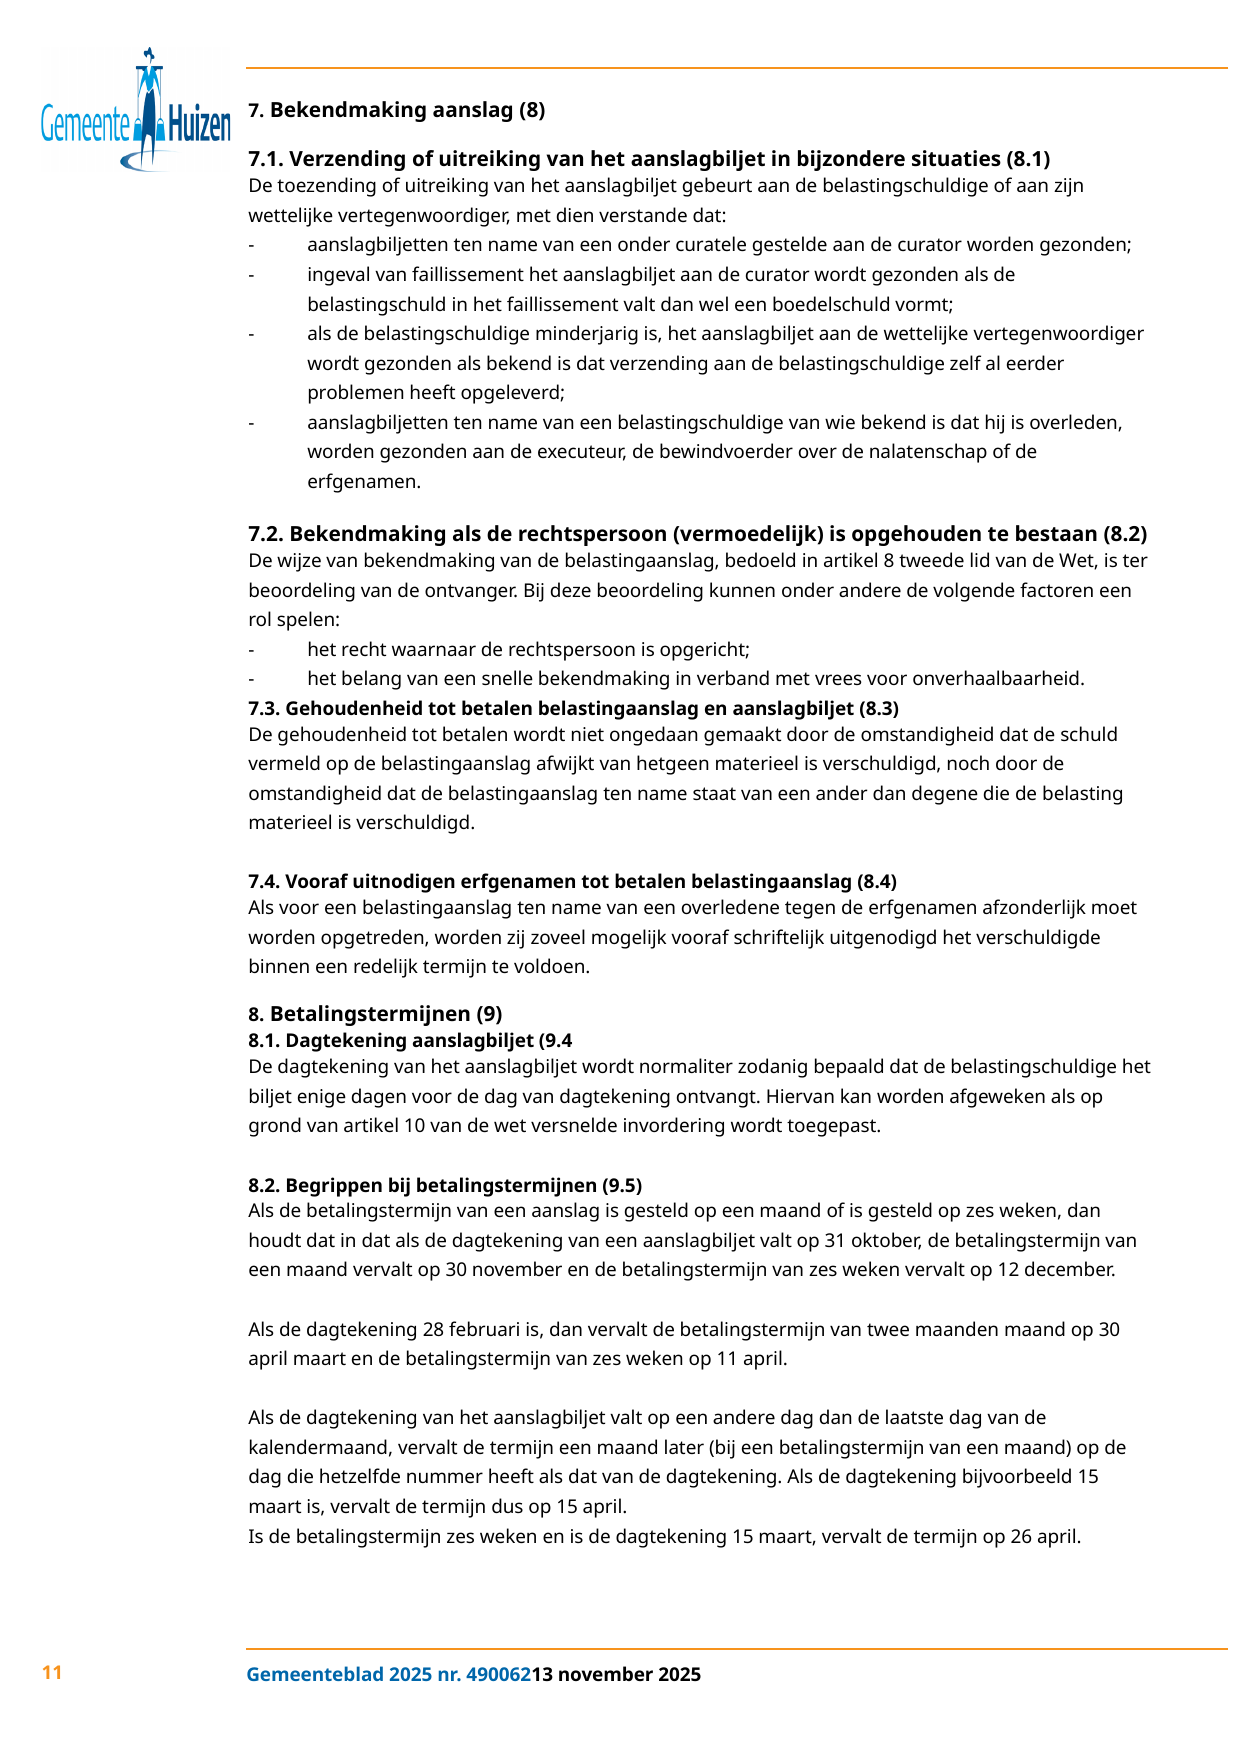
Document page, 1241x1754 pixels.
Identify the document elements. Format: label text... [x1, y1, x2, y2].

text 8. Betalingstermijnen (9) [248, 999, 1152, 1028]
picture [41, 47, 231, 172]
list aanslagbiljetten ten name van een belastingschuldige van wie bekend is dat hij is overleden, worden gezonden aan de executeur, de bewindvoerder over de nalatenschap of de erfgenamen. [248, 409, 1152, 494]
text 7. Bekendmaking aanslag (8) [248, 95, 1152, 123]
list het recht waarnaar de rechtspersoon is opgericht; [248, 636, 1152, 662]
text Als voor een belastingaanslag ten name van een overledene tegen de erfgenamen afzonderlijk moet worden opgetreden, worden zij zoveel mogelijk vooraf schriftelijk uitgenodigd het verschuldigde binnen een redelijk termijn te voldoen. [248, 894, 1152, 979]
text Als de dagtekening 28 februari is, dan vervalt de betalingstermijn van twee maanden maand op 30 april maart en de betalingstermijn van zes weken op 11 april. [248, 1316, 1152, 1371]
text Als de dagtekening van het aanslagbiljet valt op een andere dag dan de laatste dag van de kalendermaand, vervalt de termijn een maand later (bij een betalingstermijn van een maand) op de dag die hetzelfde nummer heeft als dat van de dagtekening. Als de dagtekening bijvoorbeeld 15 maart is, vervalt de termijn dus op 15 april. [248, 1404, 1152, 1519]
list aanslagbiljetten ten name van een onder curatele gestelde aan de curator worden gezonden; [248, 232, 1152, 257]
text Als de betalingstermijn van een aanslag is gesteld op een maand of is gesteld op zes weken, dan houdt dat in dat als de dagtekening van een aanslagbiljet valt op 31 oktober, de betalingstermijn van een maand vervalt op 30 november en de betalingstermijn van zes weken vervalt op 12 december. [248, 1197, 1152, 1282]
text 7.1. Verzending of uitreiking van het aanslagbiljet in bijzondere situaties (8.1) [248, 144, 1152, 172]
text De wijze van bekendmaking van de belastingaanslag, bedoeld in artikel 8 tweede lid van de Wet, is ter beoordeling van de ontvanger. Bij deze beoordeling kunnen onder andere de volgende factoren een rol spelen: [248, 547, 1152, 632]
text 8.2. Begrippen bij betalingstermijnen (9.5) [248, 1172, 1152, 1197]
list als de belastingschuldige minderjarig is, het aanslagbiljet aan de wettelijke vertegenwoordiger wordt gezonden als bekend is dat verzending aan de belastingschuldige zelf al eerder problemen heeft opgeleverd; [248, 320, 1152, 405]
text De toezending of uitreiking van het aanslagbiljet gebeurt aan de belastingschuldige of aan zijn wettelijke vertegenwoordiger, met dien verstande dat: [248, 172, 1152, 228]
list ingeval van faillissement het aanslagbiljet aan de curator wordt gezonden als de belastingschuld in het faillissement valt dan wel een boedelschuld vormt; [248, 261, 1152, 317]
list het belang van een snelle bekendmaking in verband met vrees voor onverhaalbaarheid. [248, 666, 1152, 691]
text 7.3. Gehoudenheid tot betalen belastingaanslag en aanslagbiljet (8.3) [248, 695, 1152, 721]
text 7.2. Bekendmaking als de rechtspersoon (vermoedelijk) is opgehouden te bestaan (8.2) [248, 519, 1152, 547]
text De dagtekening van het aanslagbiljet wordt normaliter zodanig bepaald dat de belastingschuldige het biljet enige dagen voor de dag van dagtekening ontvangt. Hiervan kan worden afgeweken als op grond van artikel 10 van de wet versnelde invordering wordt toegepast. [248, 1053, 1152, 1138]
text 7.4. Vooraf uitnodigen erfgenamen tot betalen belastingaanslag (8.4) [248, 869, 1152, 894]
text 8.1. Dagtekening aanslagbiljet (9.4 [248, 1028, 1152, 1053]
text Is de betalingstermijn zes weken en is de dagtekening 15 maart, vervalt de termijn op 26 april. [248, 1523, 1152, 1549]
text De gehoudenheid tot betalen wordt niet ongedaan gemaakt door de omstandigheid dat de schuld vermeld op de belastingaanslag afwijkt van hetgeen materieel is verschuldigd, noch door de omstandigheid dat de belastingaanslag ten name staat van een ander dan degene die de belasting materieel is verschuldigd. [248, 721, 1152, 835]
